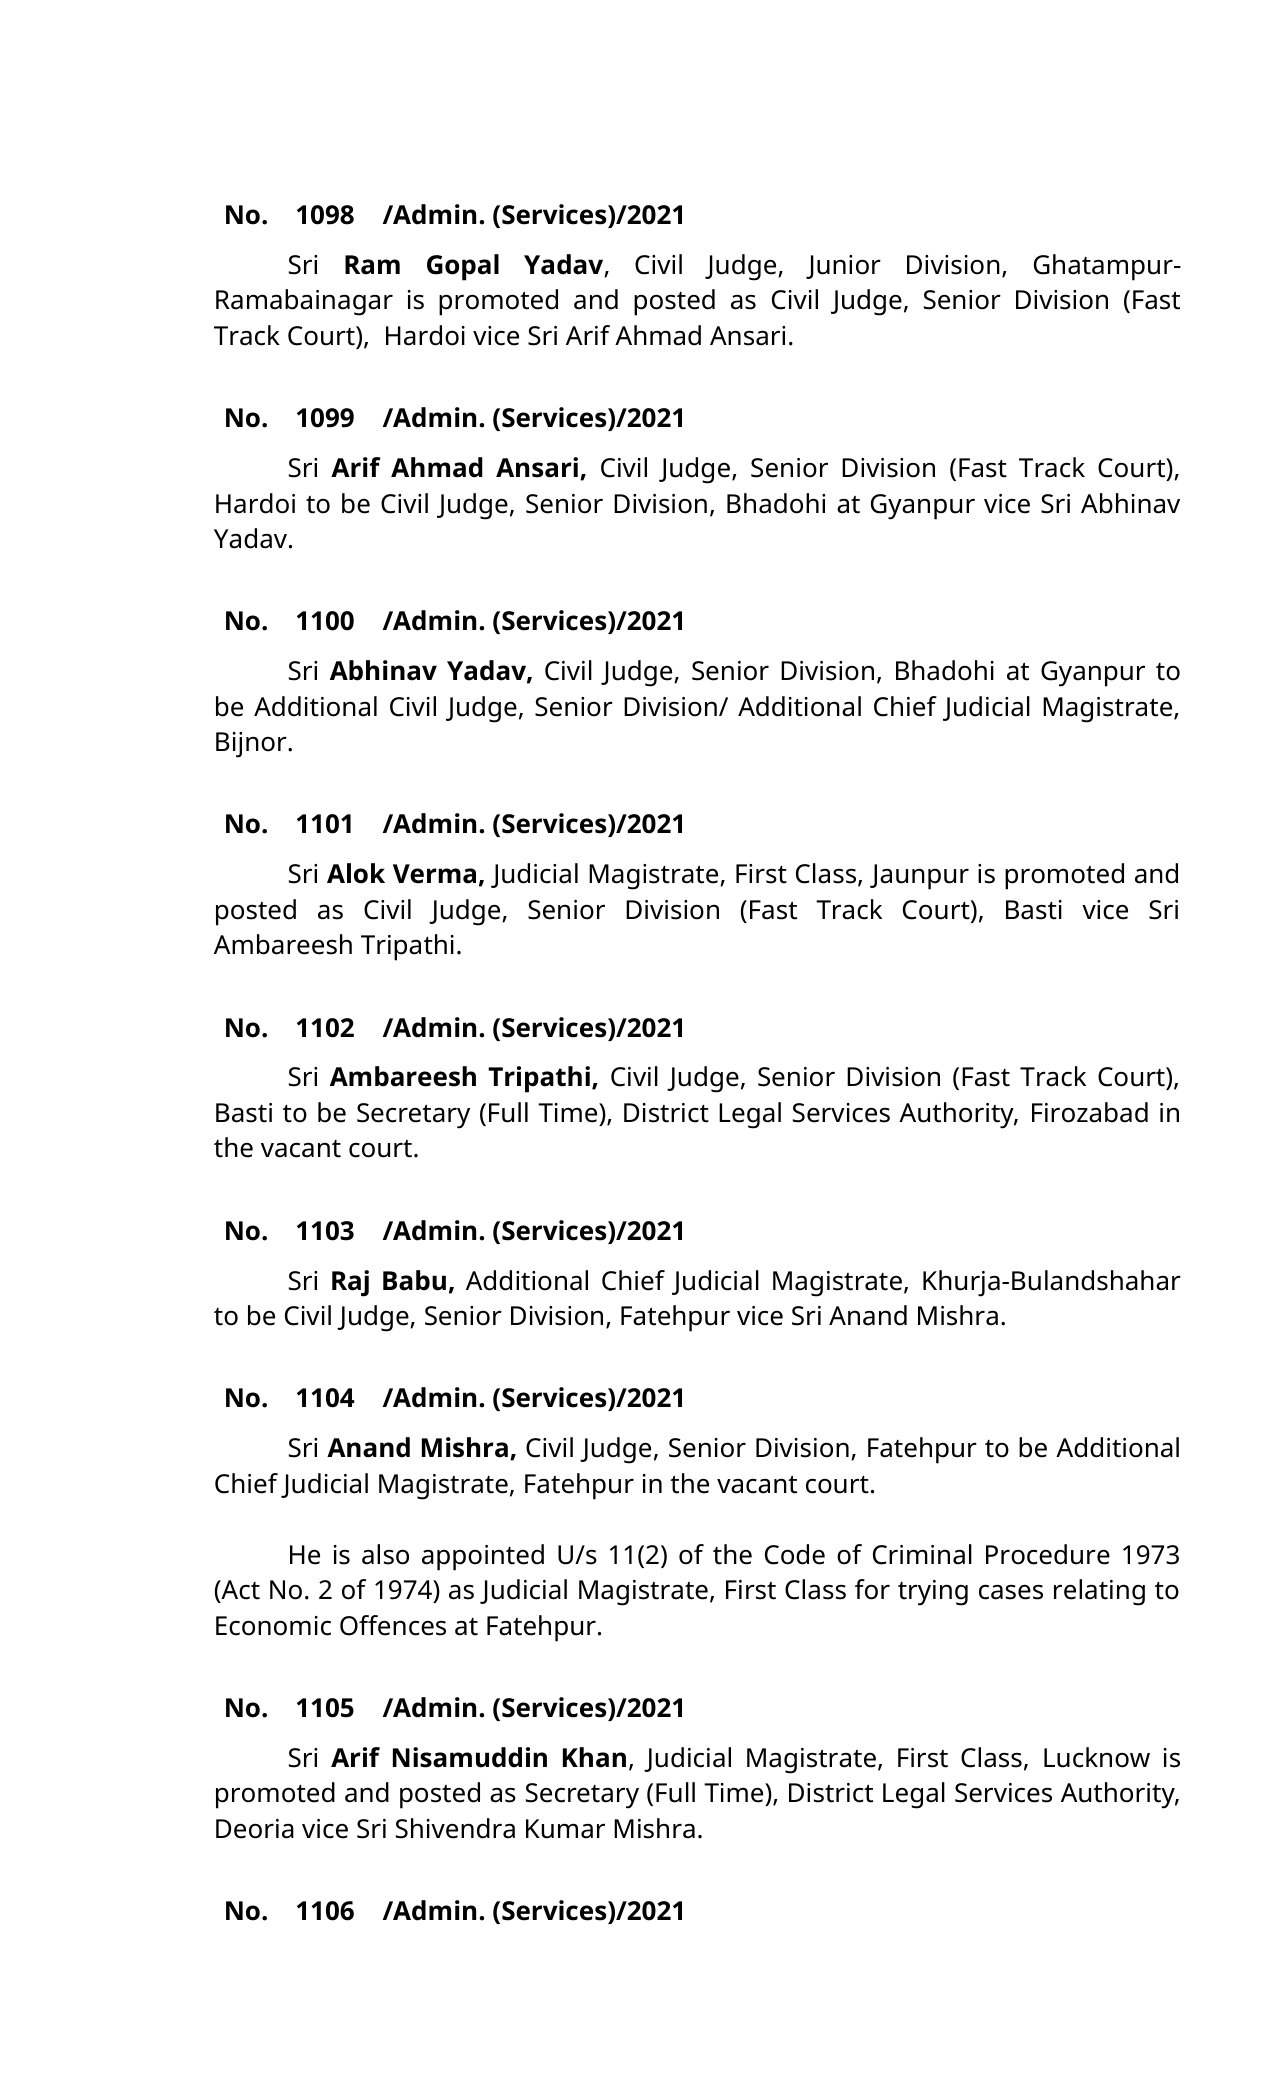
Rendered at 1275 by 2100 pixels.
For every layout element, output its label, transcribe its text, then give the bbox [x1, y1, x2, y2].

text Sri Ambareesh Tripathi, Civil Judge, Senior Division (Fast Track Court), Basti to be Secretary (Full Time), District Legal Services Authority, Firozabad in the vacant court. [214, 1059, 1181, 1166]
table_header [284, 998, 371, 1059]
table_header [284, 1679, 371, 1739]
table_header [284, 1369, 371, 1430]
text Sri Abhinav Yadav, Civil Judge, Senior Division, Bhadohi at Gyanpur to be Additional Civil Judge, Senior Division/ Additional Chief Judicial Magistrate, Bijnor. [214, 653, 1181, 759]
text Sri Anand Mishra, Civil Judge, Senior Division, Fatehpur to be Additional Chief Judicial Magistrate, Fatehpur in the vacant court. [214, 1430, 1181, 1501]
table_header /Admin. (Services)/2021 [371, 1679, 771, 1739]
text Sri Arif Nisamuddin Khan, Judicial Magistrate, First Class, Lucknow is promoted and posted as Secretary (Full Time), District Legal Services Authority, Deoria vice Sri Shivendra Kumar Mishra. [214, 1739, 1181, 1846]
table_header /Admin. (Services)/2021 [371, 1369, 771, 1430]
table_header /Admin. (Services)/2021 [371, 998, 771, 1059]
table_header No. [212, 186, 284, 247]
text Sri Alok Verma, Judicial Magistrate, First Class, Jaunpur is promoted and posted as Civil Judge, Senior Division (Fast Track Court), Basti vice Sri Ambareesh Tripathi. [214, 856, 1181, 962]
table_header No. [212, 795, 284, 856]
table_header No. [212, 1201, 284, 1262]
table_header /Admin. (Services)/2021 [371, 592, 771, 653]
table_header [284, 389, 371, 450]
table_header /Admin. (Services)/2021 [371, 795, 771, 856]
text Sri Raj Babu, Additional Chief Judicial Magistrate, Khurja-Bulandshahar to be Civil Judge, Senior Division, Fatehpur vice Sri Anand Mishra. [214, 1262, 1181, 1333]
table_header No. [212, 998, 284, 1059]
table_header No. [212, 1679, 284, 1739]
table_header No. [212, 1882, 284, 1943]
table_header [284, 186, 371, 247]
text Sri Arif Ahmad Ansari, Civil Judge, Senior Division (Fast Track Court), Hardoi to be Civil Judge, Senior Division, Bhadohi at Gyanpur vice Sri Abhinav Yadav. [214, 450, 1181, 556]
table_header [284, 1882, 371, 1943]
table_header No. [212, 1369, 284, 1430]
table_header /Admin. (Services)/2021 [371, 389, 771, 450]
table_header No. [212, 592, 284, 653]
text Sri Ram Gopal Yadav, Civil Judge, Junior Division, Ghatampur-Ramabainagar is promoted and posted as Civil Judge, Senior Division (Fast Track Court), Hardoi vice Sri Arif Ahmad Ansari. [214, 247, 1181, 353]
table_header [284, 1201, 371, 1262]
table_header /Admin. (Services)/2021 [371, 186, 771, 247]
text He is also appointed U/s 11(2) of the Code of Criminal Procedure 1973 (Act No. 2 of 1974) as Judicial Magistrate, First Class for trying cases relating to Economic Offences at Fatehpur. [214, 1536, 1181, 1643]
table_header /Admin. (Services)/2021 [371, 1201, 771, 1262]
table_header No. [212, 389, 284, 450]
table_header /Admin. (Services)/2021 [371, 1882, 771, 1943]
table_header [284, 795, 371, 856]
table_header [284, 592, 371, 653]
